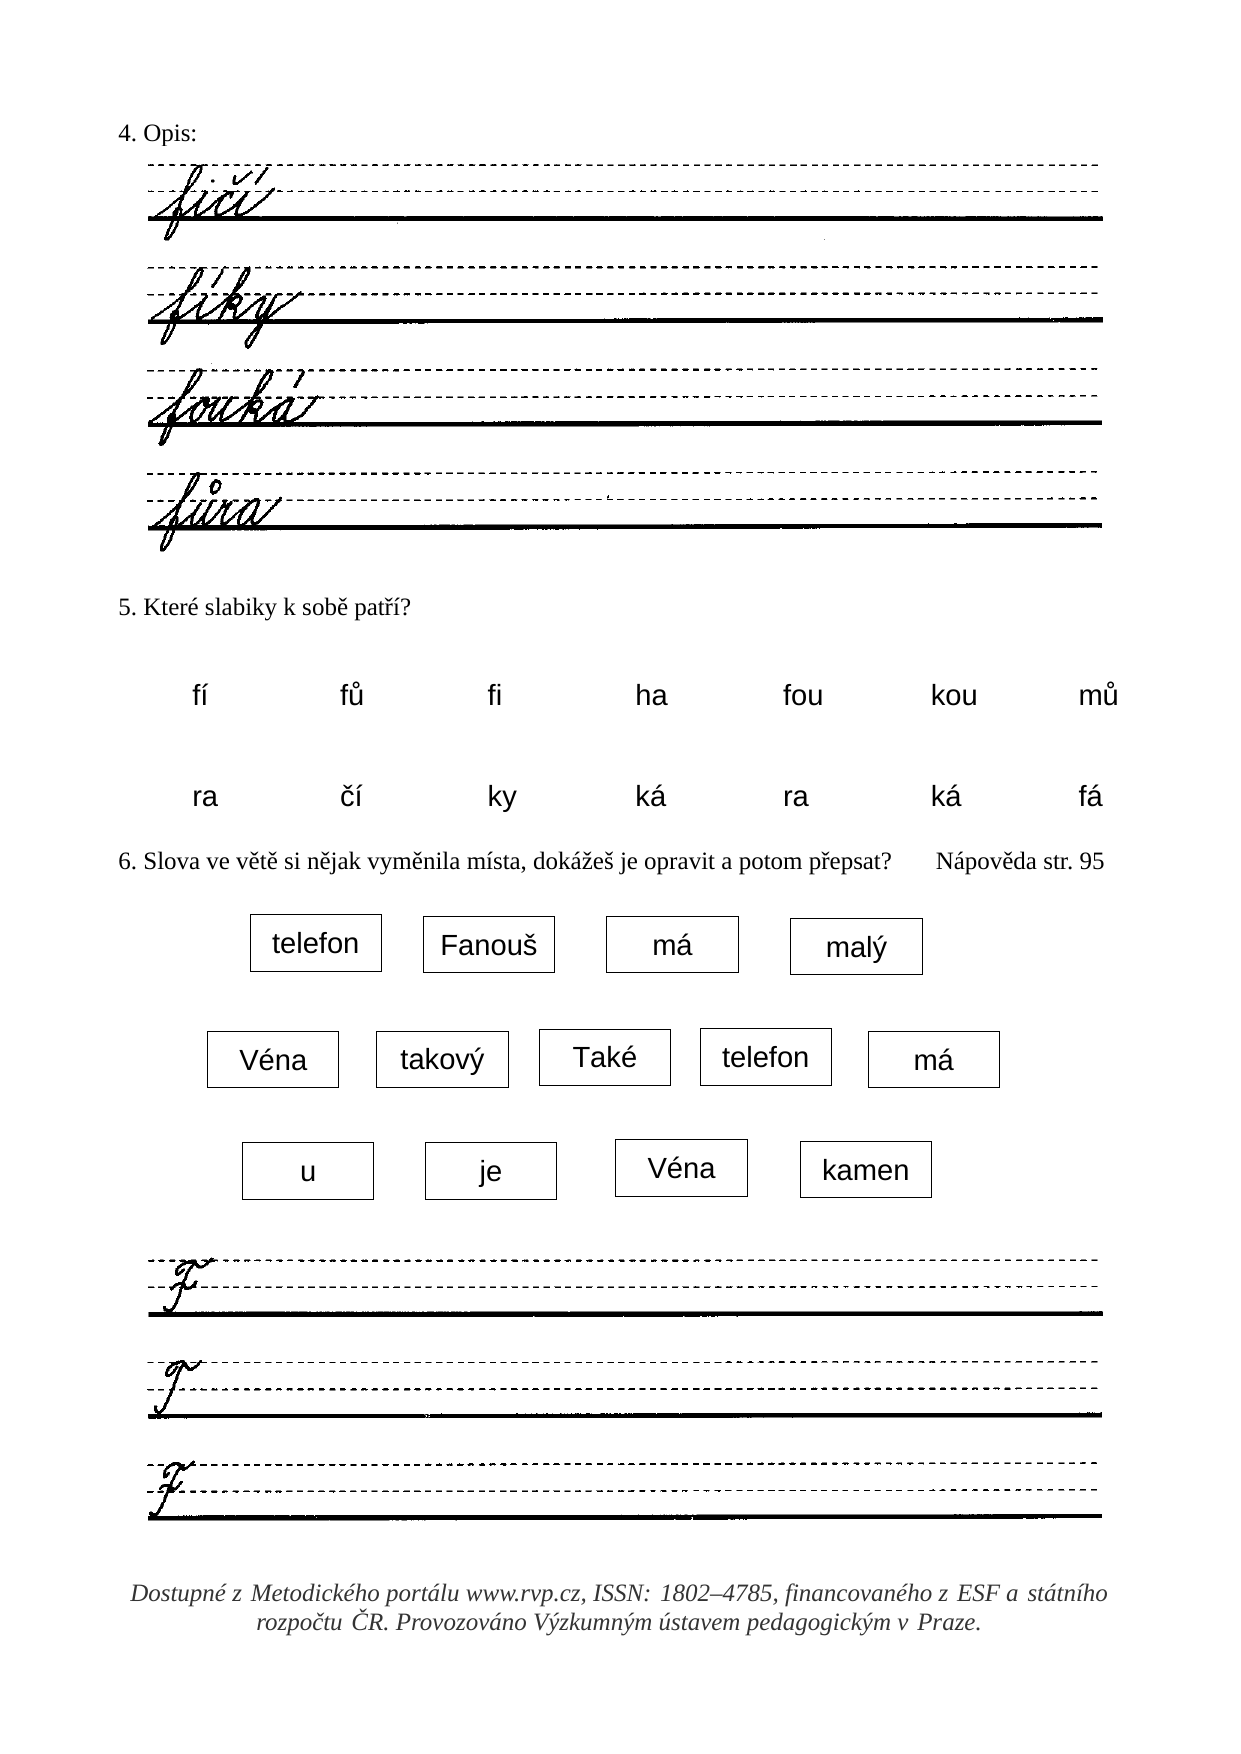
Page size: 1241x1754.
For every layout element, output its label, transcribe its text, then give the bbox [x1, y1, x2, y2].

text 4. Opis: [118, 118, 1122, 146]
text 5. Které slabiky k sobě patří? [118, 592, 1122, 621]
text ra čí ky ká ra ká fá [118, 779, 1122, 812]
text 6. Slova ve větě si nějak vyměnila místa, dokážeš je opravit a potom přepsat? Nápověda str. 95 [118, 846, 1122, 874]
text fí fů fi ha fou kou mů [118, 678, 1122, 712]
picture [118, 146, 1122, 564]
picture [121, 1223, 1119, 1545]
